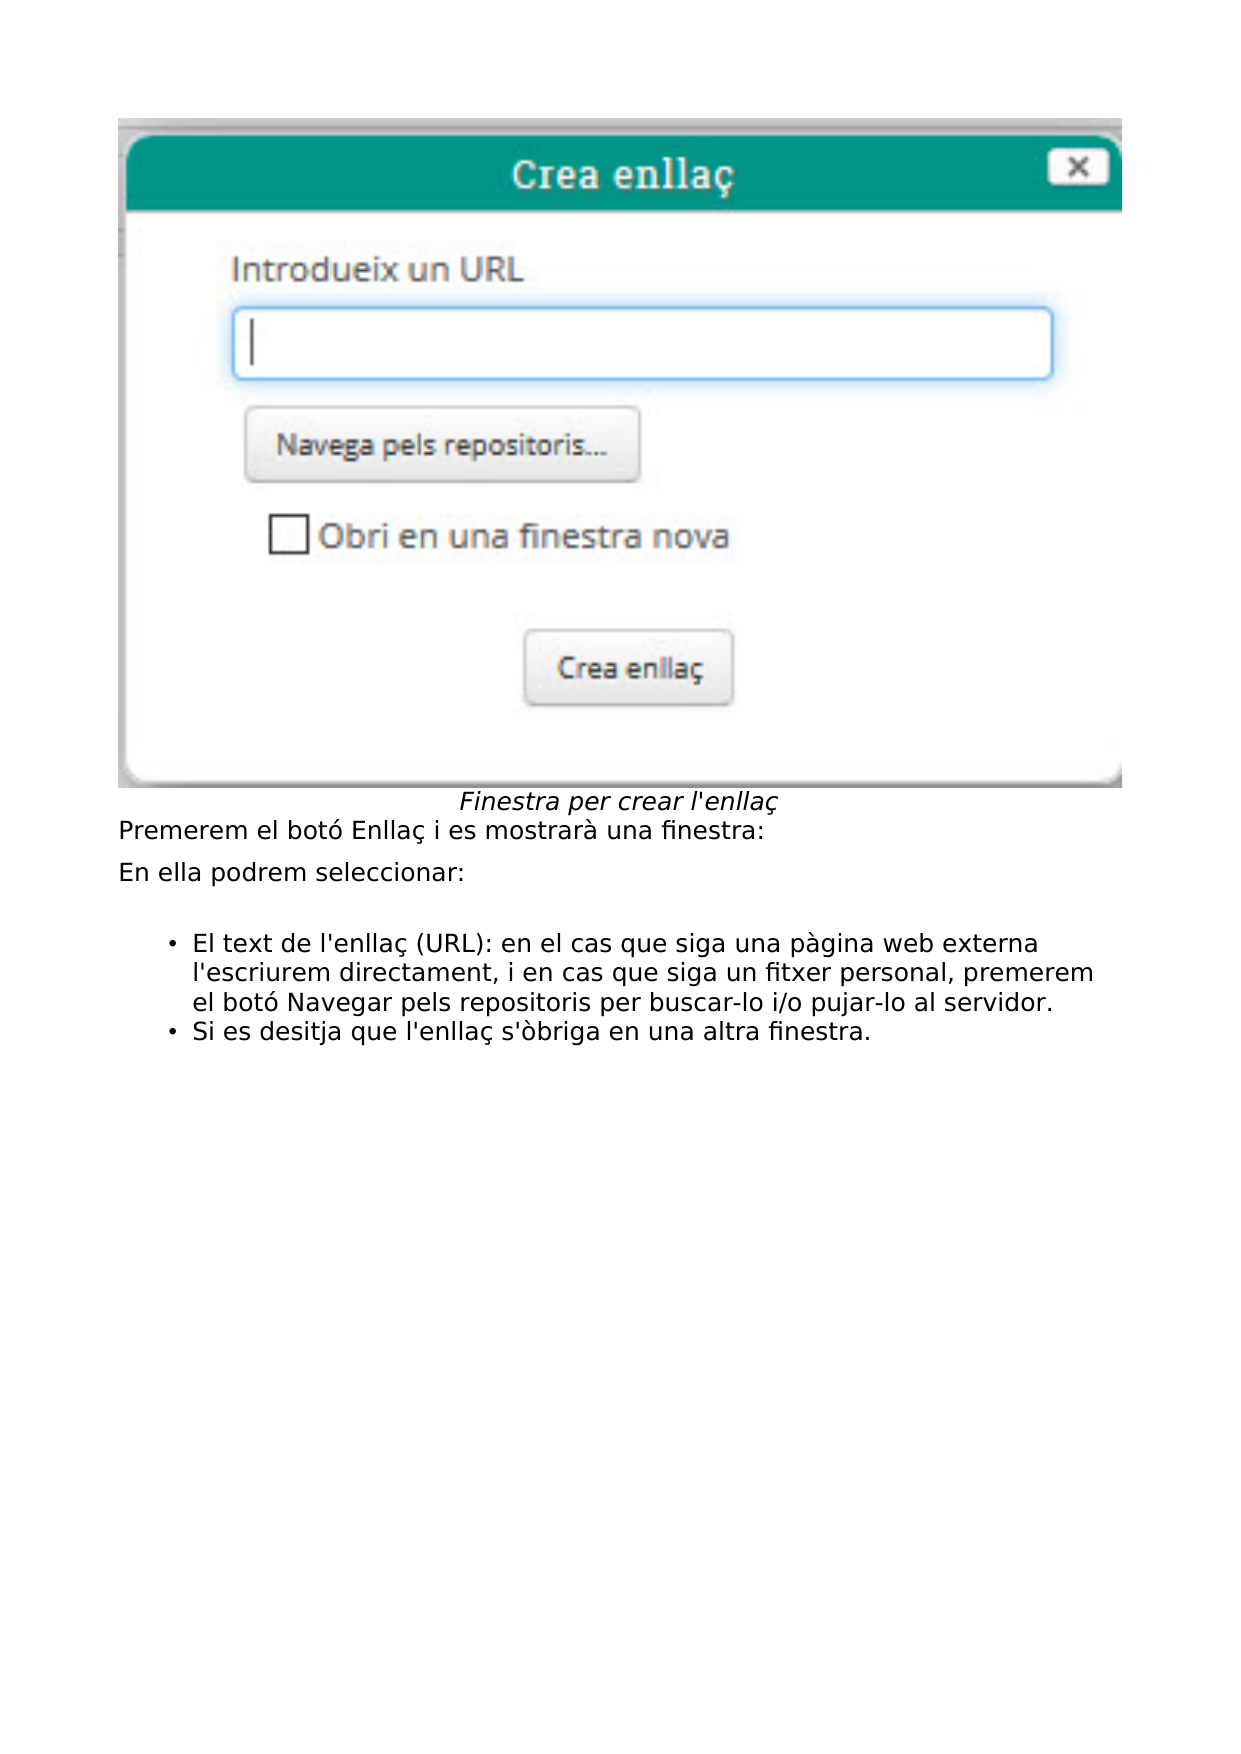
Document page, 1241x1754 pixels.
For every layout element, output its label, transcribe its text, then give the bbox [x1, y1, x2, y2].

list El text de l'enllaç (URL): en el cas que siga una pàgina web externa l'escriurem directament, i en cas que siga un fitxer personal, premerem el botó Navegar pels repositoris per buscar-lo i/o pujar-lo al servidor. [177, 929, 1122, 1017]
text Premerem el botó Enllaç i es mostrarà una finestra: [118, 817, 1122, 846]
text Finestra per crear l'enllaç [118, 788, 1122, 817]
list Si es desitja que l'enllaç s'òbriga en una altra finestra. [177, 1017, 1122, 1046]
picture [118, 118, 1123, 788]
text En ella podrem seleccionar: [118, 858, 1122, 887]
